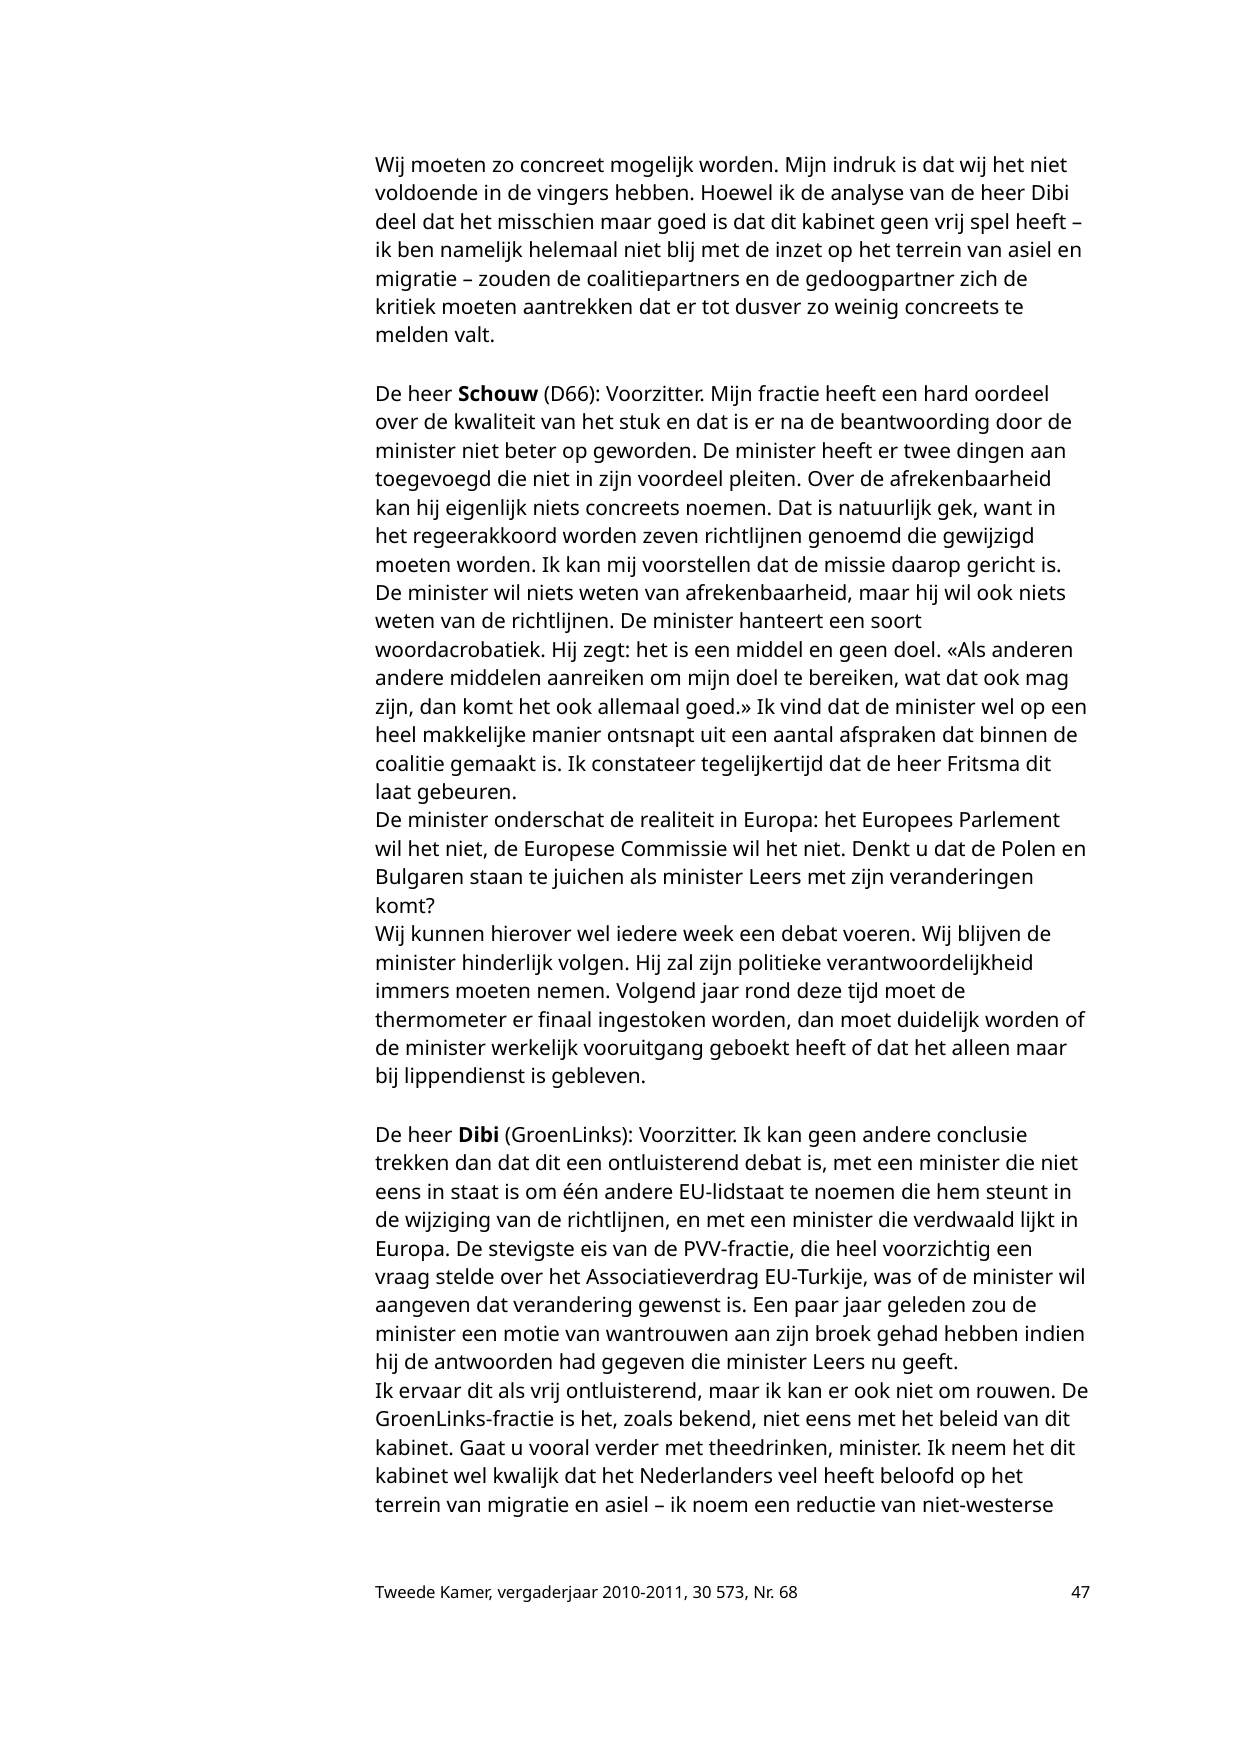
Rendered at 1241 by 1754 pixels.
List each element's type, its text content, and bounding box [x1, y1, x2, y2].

text De minister onderschat de realiteit in Europa: het Europees Parlement wil het niet, de Europese Commissie wil het niet. Denkt u dat de Polen en Bulgaren staan te juichen als minister Leers met zijn veranderingen komt? [375, 806, 1090, 919]
text Wij moeten zo concreet mogelijk worden. Mijn indruk is dat wij het niet voldoende in de vingers hebben. Hoewel ik de analyse van de heer Dibi deel dat het misschien maar goed is dat dit kabinet geen vrij spel heeft – ik ben namelijk helemaal niet blij met de inzet op het terrein van asiel en migratie – zouden de coalitiepartners en de gedoogpartner zich de kritiek moeten aantrekken dat er tot dusver zo weinig concreets te melden valt. [375, 150, 1090, 349]
text De minister wil niets weten van afrekenbaarheid, maar hij wil ook niets weten van de richtlijnen. De minister hanteert een soort woordacrobatiek. Hij zegt: het is een middel en geen doel. «Als anderen andere middelen aanreiken om mijn doel te bereiken, wat dat ook mag zijn, dan komt het ook allemaal goed.» Ik vind dat de minister wel op een heel makkelijke manier ontsnapt uit een aantal afspraken dat binnen de coalitie gemaakt is. Ik constateer tegelijkertijd dat de heer Fritsma dit laat gebeuren. [375, 578, 1090, 806]
text Ik ervaar dit als vrij ontluisterend, maar ik kan er ook niet om rouwen. De GroenLinks-fractie is het, zoals bekend, niet eens met het beleid van dit kabinet. Gaat u vooral verder met theedrinken, minister. Ik neem het dit kabinet wel kwalijk dat het Nederlanders veel heeft beloofd op het terrein van migratie en asiel – ik noem een reductie van niet-westerse [375, 1376, 1090, 1518]
text Wij kunnen hierover wel iedere week een debat voeren. Wij blijven de minister hinderlijk volgen. Hij zal zijn politieke verantwoordelijkheid immers moeten nemen. Volgend jaar rond deze tijd moet de thermometer er finaal ingestoken worden, dan moet duidelijk worden of de minister werkelijk vooruitgang geboekt heeft of dat het alleen maar bij lippendienst is gebleven. [375, 919, 1090, 1090]
text De heer Dibi (GroenLinks): Voorzitter. Ik kan geen andere conclusie trekken dan dat dit een ontluisterend debat is, met een minister die niet eens in staat is om één andere EU-lidstaat te noemen die hem steunt in de wijziging van de richtlijnen, en met een minister die verdwaald lijkt in Europa. De stevigste eis van de PVV-fractie, die heel voorzichtig een vraag stelde over het Associatieverdrag EU-Turkije, was of de minister wil aangeven dat verandering gewenst is. Een paar jaar geleden zou de minister een motie van wantrouwen aan zijn broek gehad hebben indien hij de antwoorden had gegeven die minister Leers nu geeft. [375, 1120, 1090, 1376]
text De heer Schouw (D66): Voorzitter. Mijn fractie heeft een hard oordeel over de kwaliteit van het stuk en dat is er na de beantwoording door de minister niet beter op geworden. De minister heeft er twee dingen aan toegevoegd die niet in zijn voordeel pleiten. Over de afrekenbaarheid kan hij eigenlijk niets concreets noemen. Dat is natuurlijk gek, want in het regeerakkoord worden zeven richtlijnen genoemd die gewijzigd moeten worden. Ik kan mij voorstellen dat de missie daarop gericht is. [375, 379, 1090, 578]
